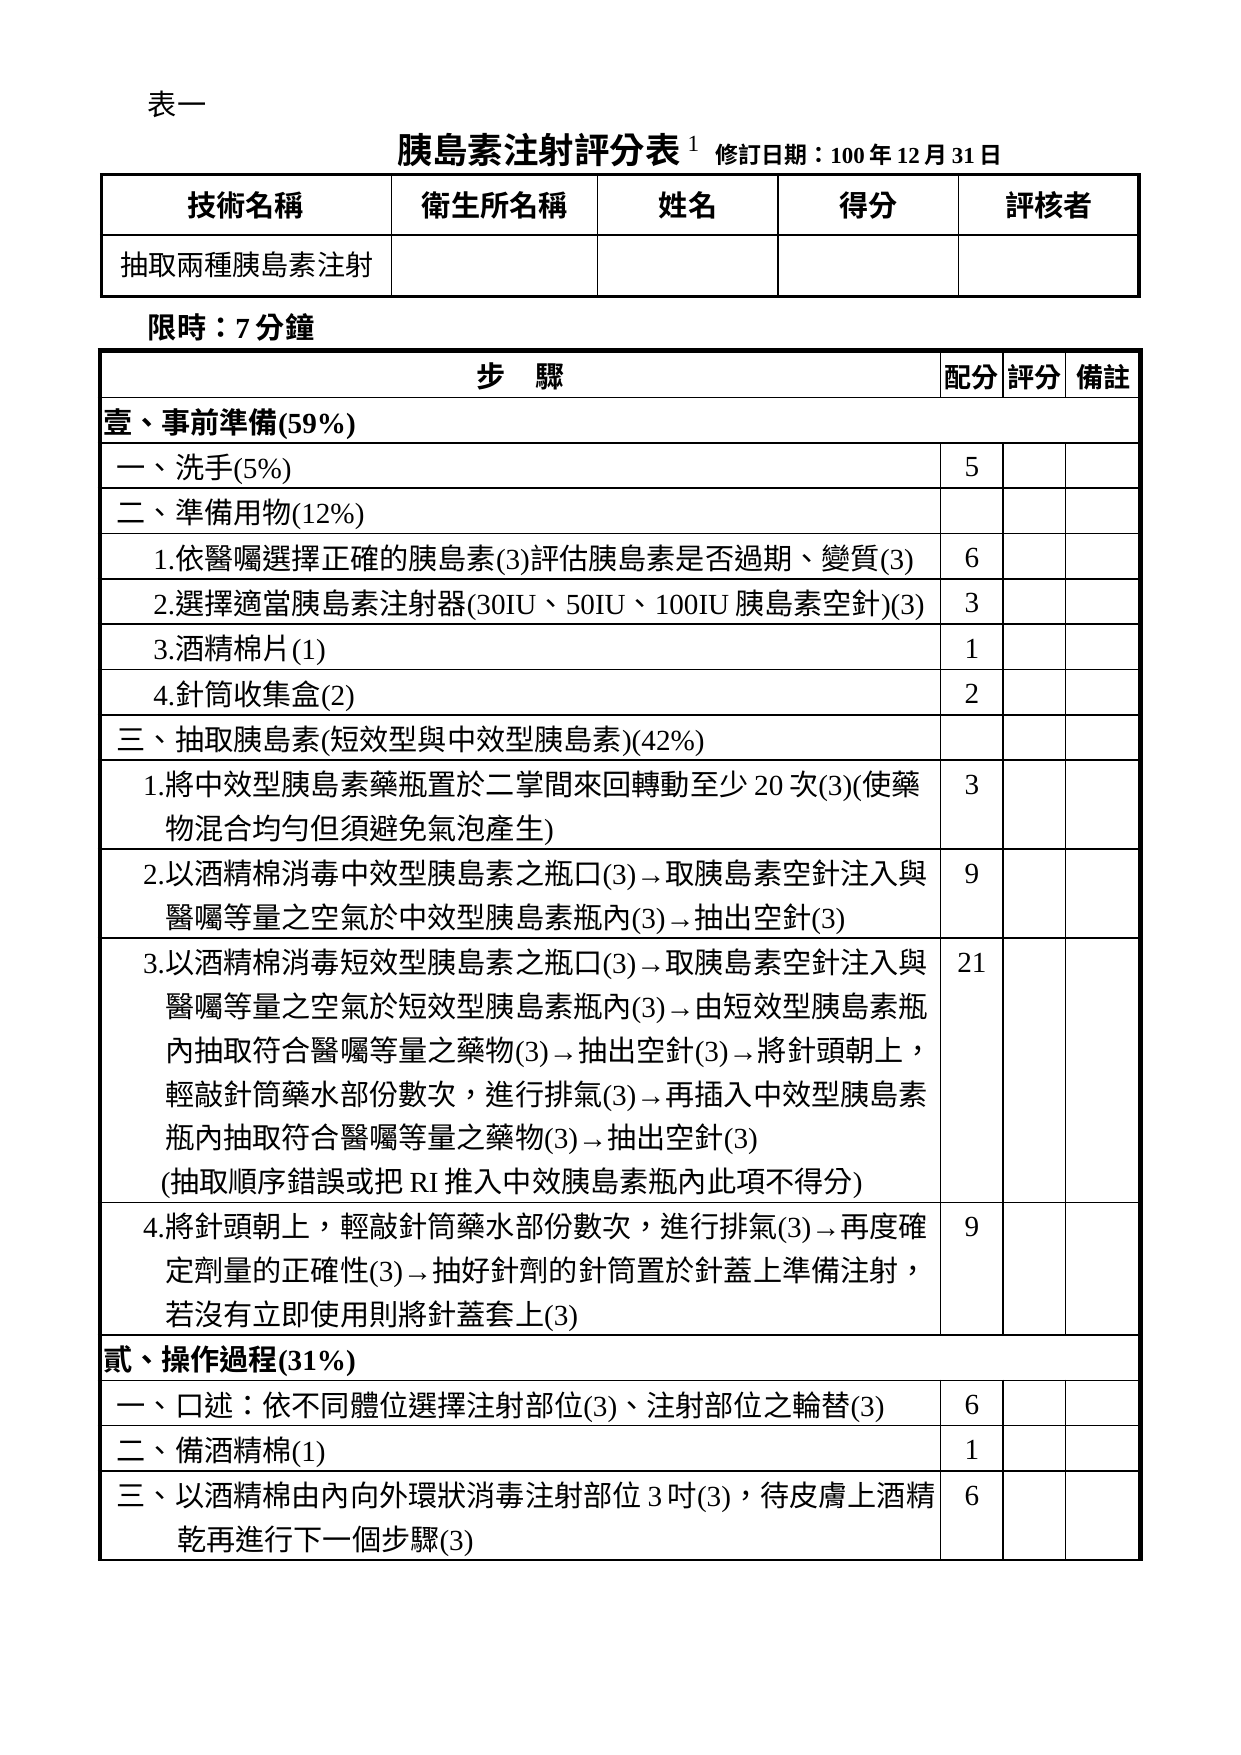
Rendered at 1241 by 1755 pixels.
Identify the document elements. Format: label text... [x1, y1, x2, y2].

table_cell 5 [941, 444, 1002, 487]
table_cell [1066, 761, 1138, 848]
table_cell [1004, 1426, 1065, 1470]
table_cell 二、備酒精棉(1) [102, 1426, 940, 1470]
table_cell 壹、事前準備(59%) [102, 398, 1138, 442]
table_cell [959, 236, 1137, 295]
table_cell 4.將針頭朝上，輕敲針筒藥水部份數次，進行排氣(3)→再度確定劑量的正確性(3)→抽好針劑的針筒置於針蓋上準備注射，若沒有立即使用則將針蓋套上(3) [102, 1203, 940, 1334]
table_cell 抽取兩種胰島素注射 [103, 236, 391, 295]
text 表一 [148, 89, 1093, 122]
table_cell [1066, 625, 1138, 668]
table_cell 9 [941, 1203, 1002, 1334]
table_cell [1004, 716, 1065, 759]
table_cell [598, 236, 777, 295]
table_cell 21 [941, 939, 1002, 1201]
text 限時：7分鐘 [148, 298, 1093, 348]
table_cell [941, 489, 1002, 533]
table_cell [1004, 1381, 1065, 1425]
table_cell [1066, 1472, 1138, 1559]
table_header 得分 [779, 176, 958, 234]
table_cell 6 [941, 534, 1002, 578]
table_cell [1004, 670, 1065, 714]
table_cell [1066, 939, 1138, 1201]
table_header 備註 [1066, 353, 1138, 397]
table_cell [1066, 850, 1138, 937]
table_cell 一、洗手(5%) [102, 444, 940, 487]
table_cell 2.以酒精棉消毒中效型胰島素之瓶口(3)→取胰島素空針注入與醫囑等量之空氣於中效型胰島素瓶內(3)→抽出空針(3) [102, 850, 940, 937]
table_cell [1066, 670, 1138, 714]
table_cell [1066, 489, 1138, 533]
table_cell 三、抽取胰島素(短效型與中效型胰島素)(42%) [102, 716, 940, 759]
table_header 評核者 [959, 176, 1137, 234]
table_cell 貳、操作過程(31%) [102, 1336, 1138, 1379]
table_cell 1.將中效型胰島素藥瓶置於二掌間來回轉動至少20次(3)(使藥物混合均勻但須避免氣泡產生) [102, 761, 940, 848]
table_cell [392, 236, 597, 295]
table_cell 3 [941, 761, 1002, 848]
table_header 姓名 [598, 176, 777, 234]
table_cell [1004, 761, 1065, 848]
table_cell [1004, 1203, 1065, 1334]
table_cell [1066, 580, 1138, 623]
table_cell 4.針筒收集盒(2) [102, 670, 940, 714]
table_cell [1004, 625, 1065, 668]
table_cell [941, 716, 1002, 759]
table_cell [1004, 580, 1065, 623]
table_cell [1066, 1426, 1138, 1470]
table_cell 2 [941, 670, 1002, 714]
table_header 配分 [941, 353, 1002, 397]
table_cell 三、以酒精棉由內向外環狀消毒注射部位3吋(3)，待皮膚上酒精乾再進行下一個步驟(3) [102, 1472, 940, 1559]
table_cell 3 [941, 580, 1002, 623]
table_cell [1004, 850, 1065, 937]
table_cell 一、口述：依不同體位選擇注射部位(3)、注射部位之輪替(3) [102, 1381, 940, 1425]
table_cell 3.酒精棉片(1) [102, 625, 940, 668]
table_header 衛生所名稱 [392, 176, 597, 234]
table_cell 1 [941, 625, 1002, 668]
table_cell [1004, 939, 1065, 1201]
table_cell [779, 236, 958, 295]
table_cell [1066, 716, 1138, 759]
table_cell [1066, 1381, 1138, 1425]
table_cell 1 [941, 1426, 1002, 1470]
table_cell 6 [941, 1472, 1002, 1559]
table_cell [1004, 444, 1065, 487]
text 胰島素注射評分表1 修訂日期：100年12月31日 [148, 122, 1093, 173]
table_cell [1004, 489, 1065, 533]
table_header 技術名稱 [103, 176, 391, 234]
table_cell [1004, 534, 1065, 578]
table_cell [1066, 444, 1138, 487]
table_cell [1066, 534, 1138, 578]
table_header 評分 [1004, 353, 1065, 397]
table_cell 9 [941, 850, 1002, 937]
table_cell 3.以酒精棉消毒短效型胰島素之瓶口(3)→取胰島素空針注入與醫囑等量之空氣於短效型胰島素瓶內(3)→由短效型胰島素瓶內抽取符合醫囑等量之藥物(3)→抽出空針(3)→將針頭朝上，輕敲針筒藥水部份數次，進行排氣(3)→再插入中效型胰島素瓶內抽取符合醫囑等量之藥物(3)→抽出空針(3) (抽取順序錯誤或把RI推入中效胰島素瓶內此項不得分) [102, 939, 940, 1201]
table_cell 二、準備用物(12%) [102, 489, 940, 533]
table_cell [1004, 1472, 1065, 1559]
table_cell 6 [941, 1381, 1002, 1425]
table_cell 2.選擇適當胰島素注射器(30IU、50IU、100IU胰島素空針)(3) [102, 580, 940, 623]
table_header 步 驟 [102, 353, 940, 397]
table_cell [1066, 1203, 1138, 1334]
table_cell 1.依醫囑選擇正確的胰島素(3)評估胰島素是否過期、變質(3) [102, 534, 940, 578]
